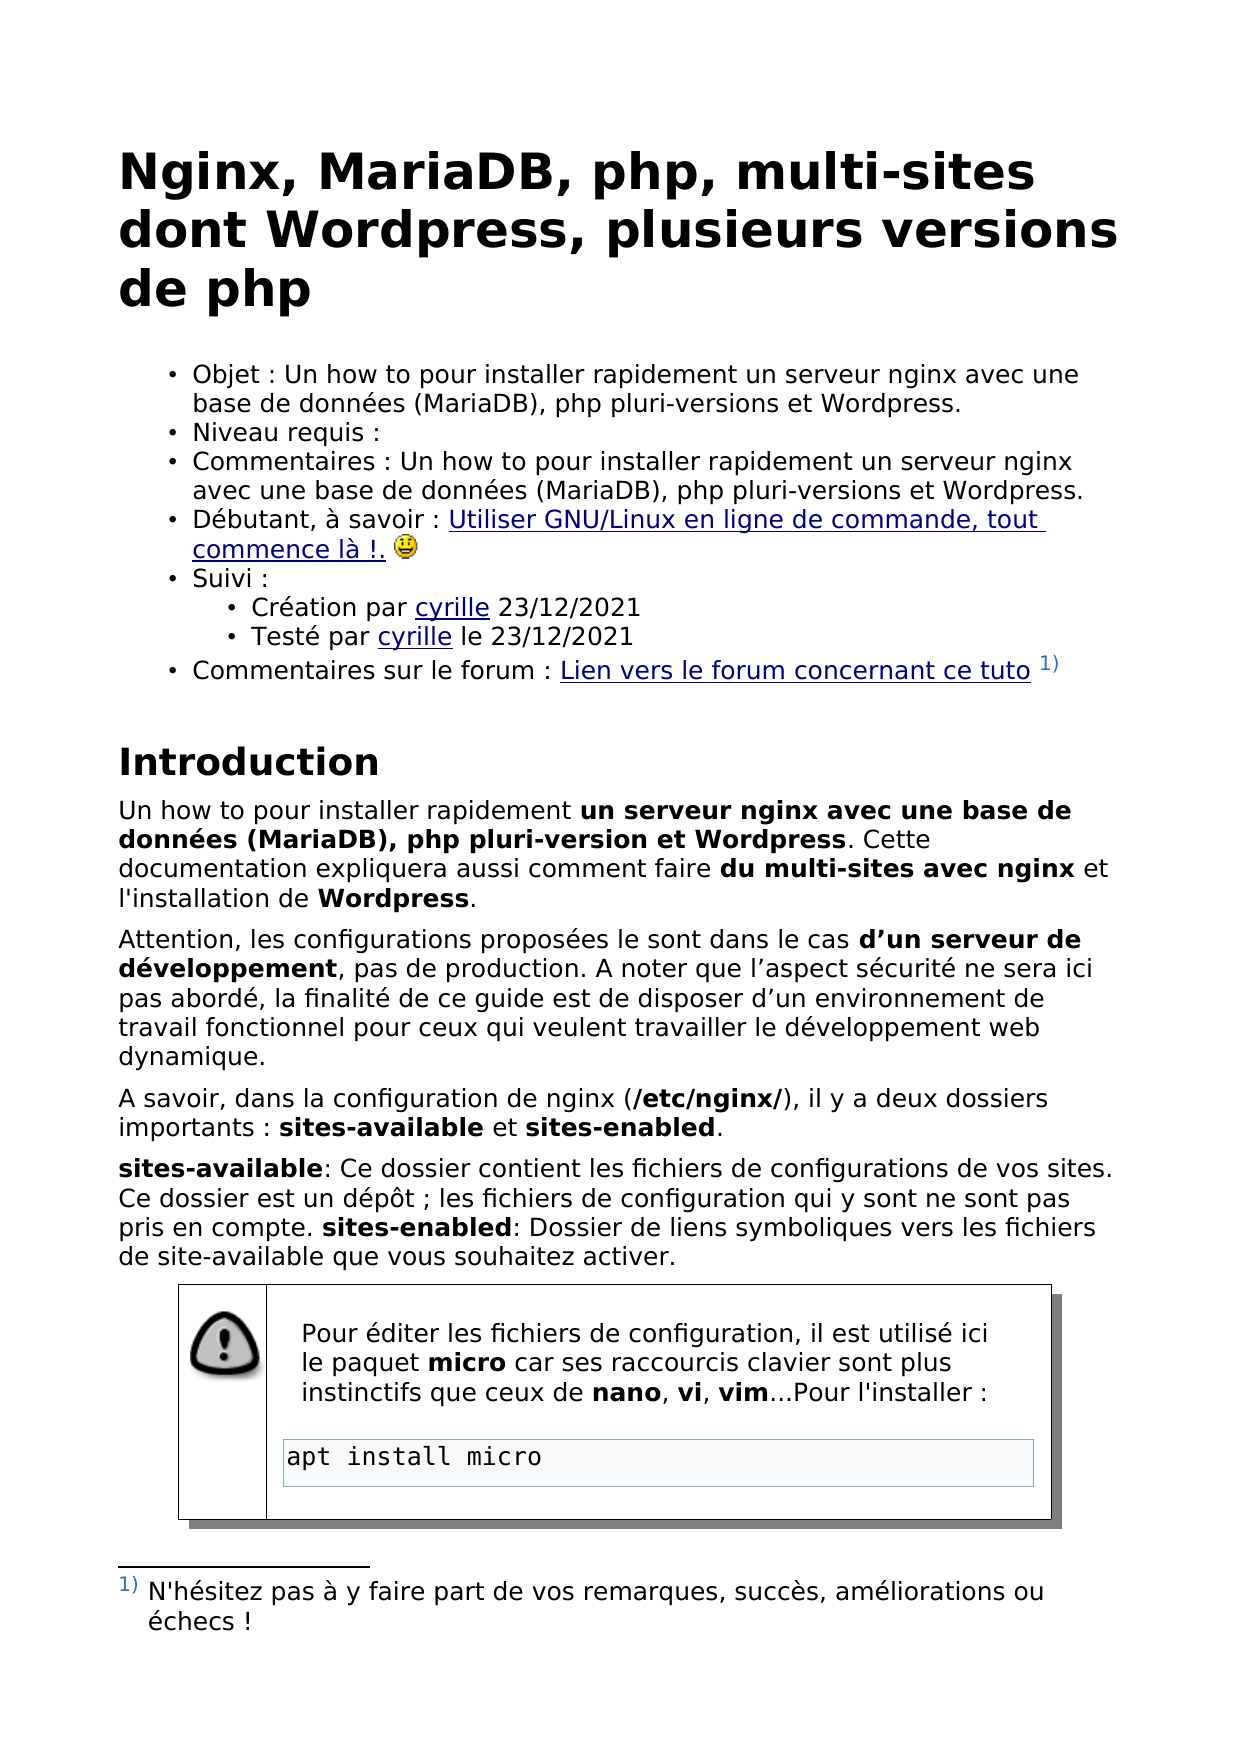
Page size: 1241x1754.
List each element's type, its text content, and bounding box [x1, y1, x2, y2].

list Création par cyrille 23/12/2021 [236, 593, 1122, 622]
list Testé par cyrille le 23/12/2021 [236, 622, 1122, 652]
subtitle Introduction [118, 740, 1122, 784]
table_header apt install micro [284, 1440, 1033, 1486]
list Objet : Un how to pour installer rapidement un serveur nginx avec une base de données (MariaDB), php pluri-versions et Wordpress. [177, 360, 1122, 418]
picture [394, 534, 418, 559]
list N'hésitez pas à y faire part de vos remarques, succès, améliorations ou échecs ! [118, 1573, 1122, 1636]
text sites-available: Ce dossier contient les fichiers de configurations de vos sites. Ce dossier est un dépôt ; les fichiers de configuration qui y sont ne sont pas pris en compte. sites-enabled: Dossier de liens symboliques vers les fichiers de site-available que vous souhaitez activer. [118, 1155, 1122, 1271]
list Commentaires sur le forum : Lien vers le forum concernant ce tuto [177, 652, 1122, 686]
text Attention, les configurations proposées le sont dans le cas d’un serveur de développement, pas de production. A noter que l’aspect sécurité ne sera ici pas abordé, la finalité de ce guide est de disposer d’un environnement de travail fonctionnel pour ceux qui veulent travailler le développement web dynamique. [118, 926, 1122, 1071]
text A savoir, dans la configuration de nginx (/etc/nginx/), il y a deux dossiers importants : sites-available et sites-enabled. [118, 1084, 1122, 1142]
picture [190, 1307, 266, 1383]
table_header Pour éditer les fichiers de configuration, il est utilisé ici le paquet micro car ses raccourcis clavier sont plus instinctifs que ceux de nano, vi, vim...Pour l'installer : [267, 1285, 1051, 1519]
list Débutant, à savoir : Utiliser GNU/Linux en ligne de commande, tout commence là !. [177, 506, 1122, 564]
list Suivi : [177, 564, 1122, 593]
list Commentaires : Un how to pour installer rapidement un serveur nginx avec une base de données (MariaDB), php pluri-versions et Wordpress. [177, 447, 1122, 506]
list Niveau requis : [177, 418, 1122, 447]
table_header [179, 1285, 266, 1519]
text Un how to pour installer rapidement un serveur nginx avec une base de données (MariaDB), php pluri-version et Wordpress. Cette documentation expliquera aussi comment faire du multi-sites avec nginx et l'installation de Wordpress. [118, 796, 1122, 913]
subtitle Nginx, MariaDB, php, multi-sites dont Wordpress, plusieurs versions de php [118, 143, 1122, 318]
